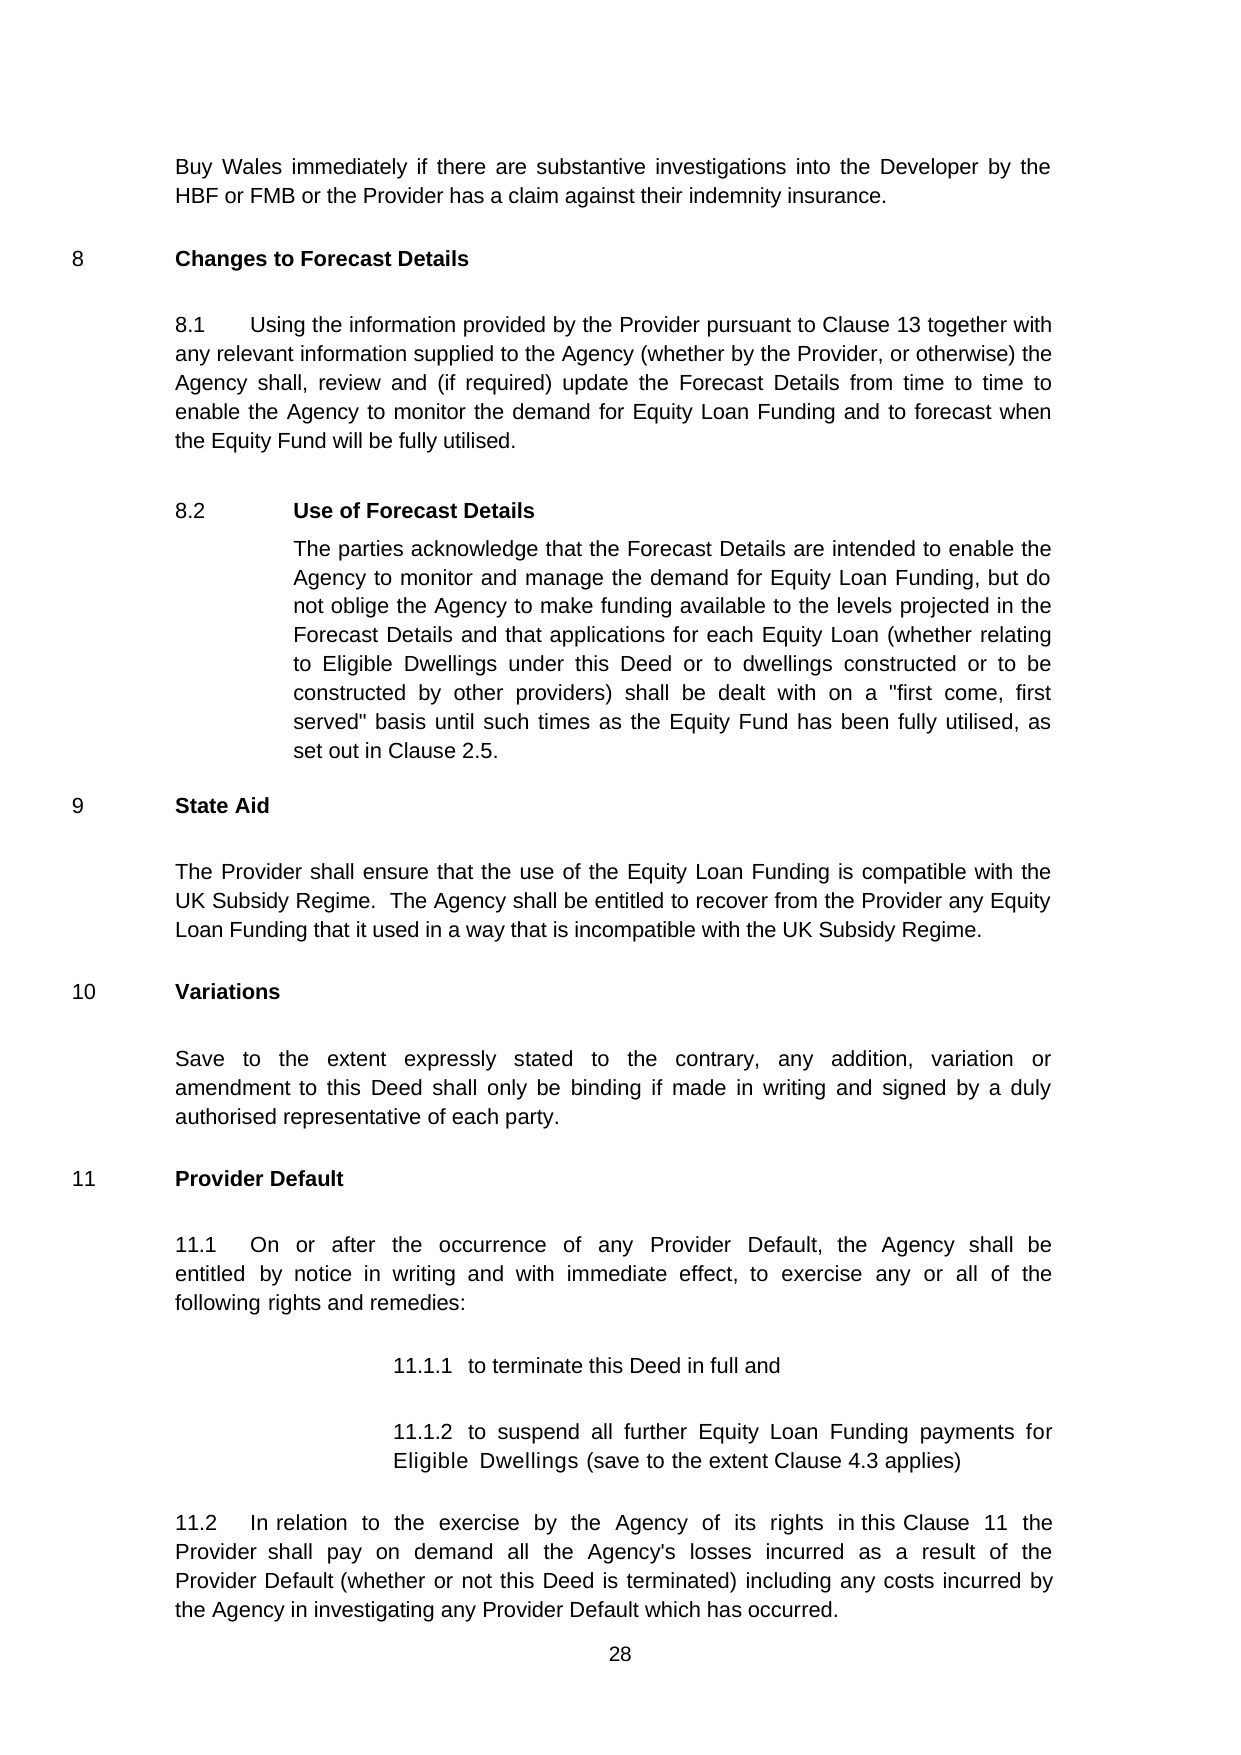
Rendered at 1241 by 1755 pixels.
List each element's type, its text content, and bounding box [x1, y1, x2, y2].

list Buy Wales immediately if there are substantive investigations into the Developer by the HBF or FMB or the Provider has a claim against their indemnity insurance. [175, 154, 1052, 208]
list Use of Forecast Details [175, 498, 1052, 523]
list Using the information provided by the Provider pursuant to Clause 13 together with any relevant information supplied to the Agency (whether by the Provider, or otherwise) the Agency shall, review and (if required) update the Forecast Details from time to time to enable the Agency to monitor the demand for Equity Loan Funding and to forecast when the Equity Fund will be fully utilised. [175, 312, 1053, 453]
text Save to the extent expressly stated to the contrary, any addition, variation or amendment to this Deed shall only be binding if made in writing and signed by a duly authorised representative of each party. [175, 1046, 1052, 1129]
text The parties acknowledge that the Forecast Details are intended to enable the Agency to monitor and manage the demand for Equity Loan Funding, but do not oblige the Agency to make funding available to the levels projected in the Forecast Details and that applications for each Equity Loan (whether relating to Eligible Dwellings under this Deed or to dwellings constructed or to be constructed by other providers) shall be dealt with on a "first come, first served" basis until such times as the Equity Fund has been fully utilised, as set out in Clause 2.5. [293, 536, 1052, 763]
list to terminate this Deed in full and [393, 1353, 1065, 1378]
text The Provider shall ensure that the use of the Equity Loan Funding is compatible with the UK Subsidy Regime. The Agency shall be entitled to recover from the Provider any Equity Loan Funding that it used in a way that is incompatible with the UK Subsidy Regime. [175, 859, 1052, 942]
subtitle Changes to Forecast Details [72, 246, 1065, 271]
subtitle State Aid [72, 793, 1065, 818]
list On or after the occurrence of any Provider Default, the Agency shall be entitled by notice in writing and with immediate effect, to exercise any or all of the following rights and remedies: [175, 1232, 1053, 1315]
subtitle Provider Default [72, 1166, 1065, 1191]
list to suspend all further Equity Loan Funding payments for Eligible Dwellings (save to the extent Clause 4.3 applies) [393, 1419, 1053, 1473]
list In relation to the exercise by the Agency of its rights in this Clause 11 the Provider shall pay on demand all the Agency's losses incurred as a result of the Provider Default (whether or not this Deed is terminated) including any costs incurred by the Agency in investigating any Provider Default which has occurred. [175, 1510, 1053, 1622]
subtitle Variations [72, 979, 1065, 1004]
